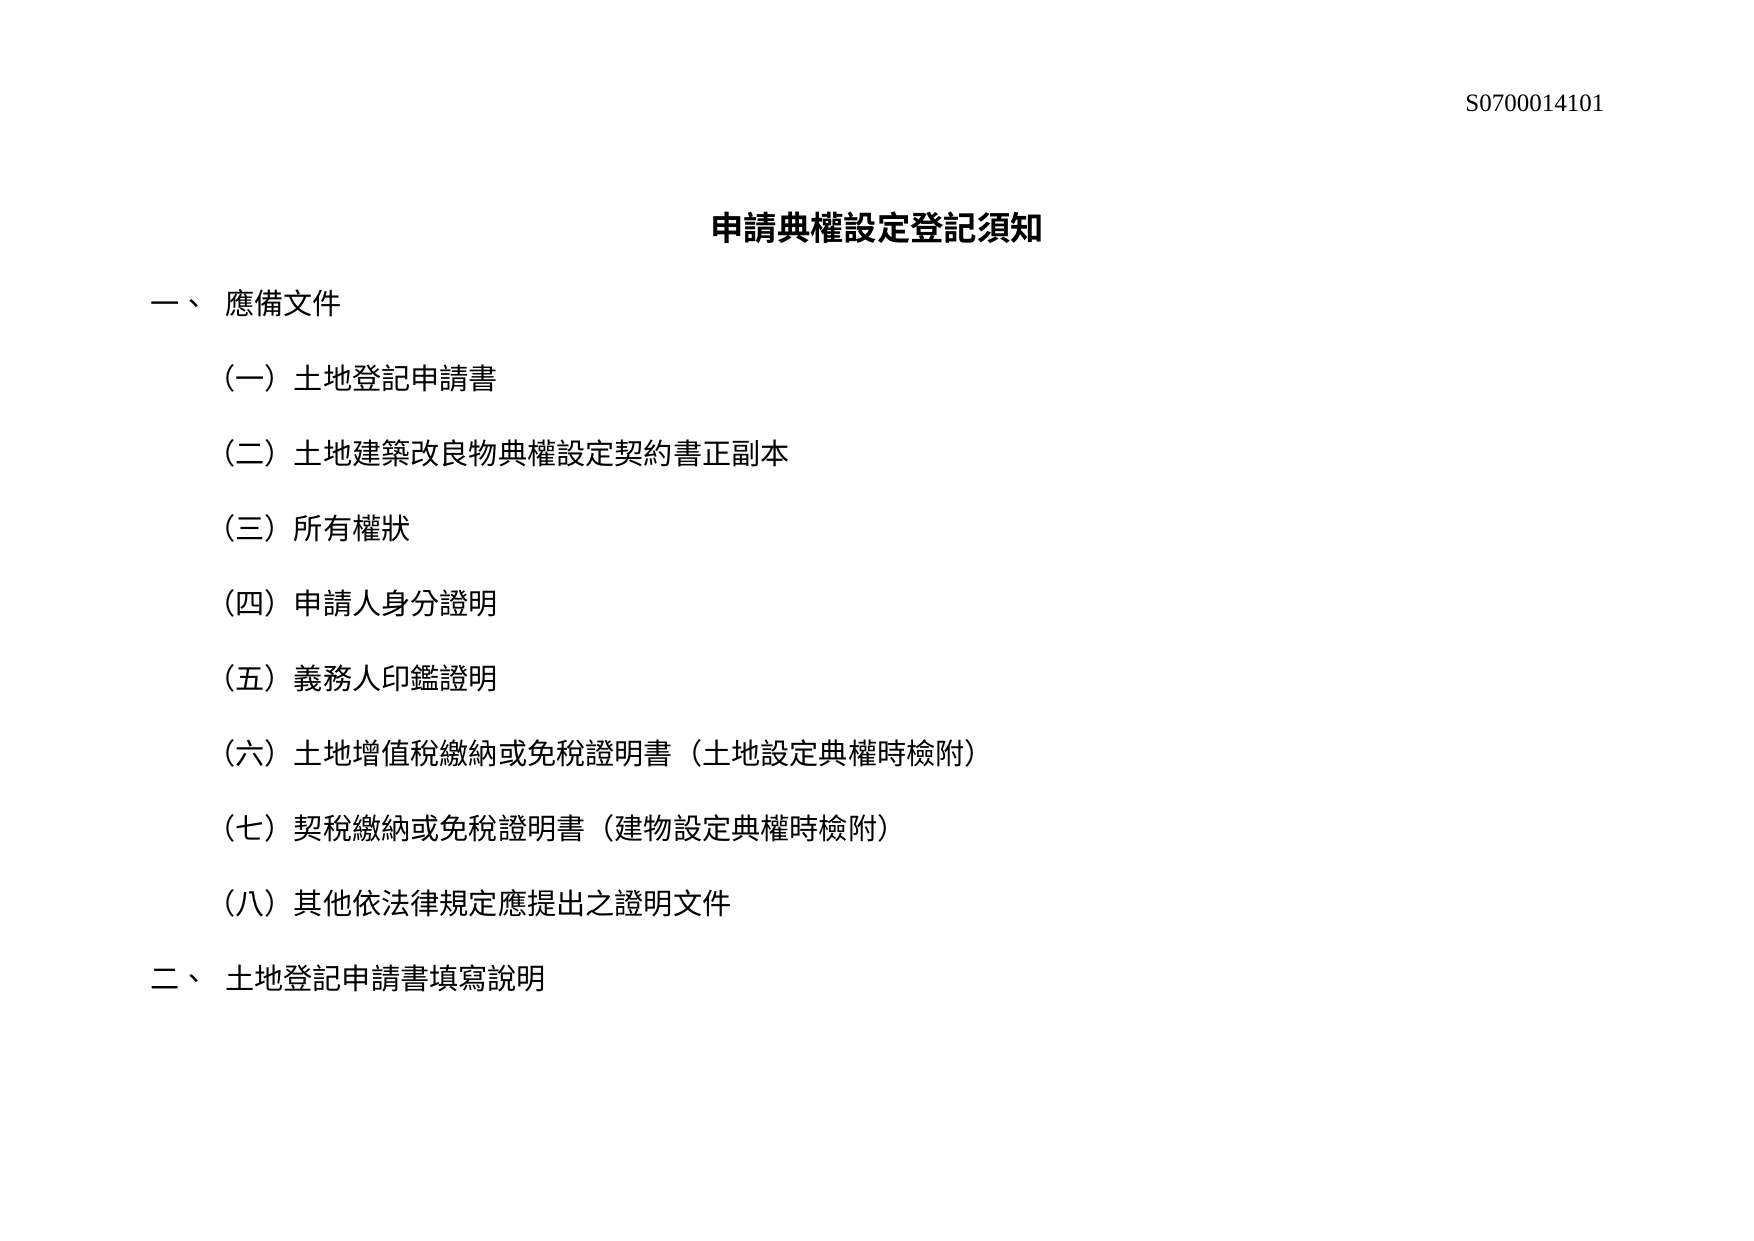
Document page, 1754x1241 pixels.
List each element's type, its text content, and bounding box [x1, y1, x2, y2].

text （三）所有權狀 [150, 489, 1604, 564]
text （一）土地登記申請書 [150, 339, 1604, 414]
text （八）其他依法律規定應提出之證明文件 [150, 864, 1604, 939]
text （二）土地建築改良物典權設定契約書正副本 [150, 414, 1604, 489]
text （五）義務人印鑑證明 [150, 639, 1604, 714]
list 應備文件 [150, 264, 1604, 339]
list 土地登記申請書填寫說明 [150, 939, 1604, 1014]
text （六）土地增值稅繳納或免稅證明書（土地設定典權時檢附） [150, 714, 1604, 789]
text （四）申請人身分證明 [150, 564, 1604, 639]
text 申請典權設定登記須知 [150, 189, 1604, 264]
text （七）契稅繳納或免稅證明書（建物設定典權時檢附） [150, 789, 1604, 864]
